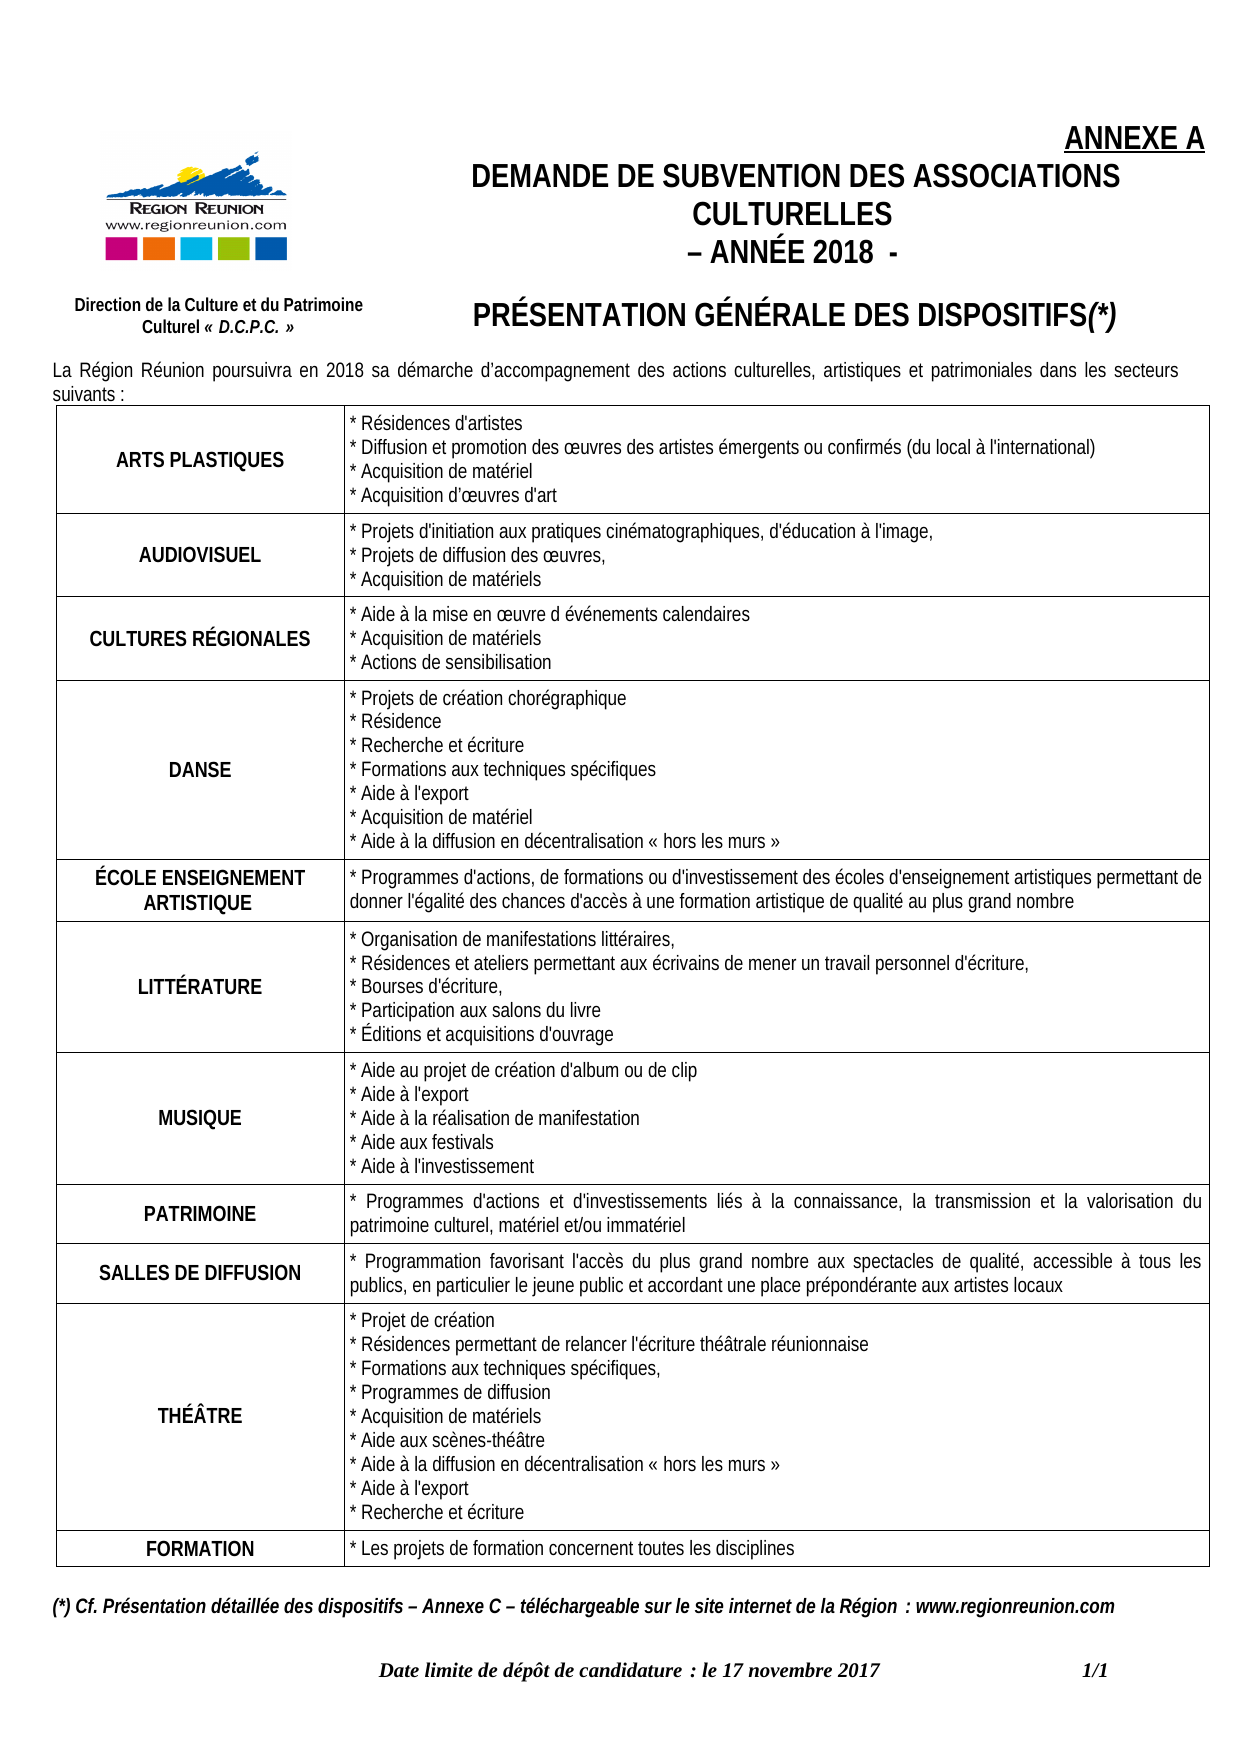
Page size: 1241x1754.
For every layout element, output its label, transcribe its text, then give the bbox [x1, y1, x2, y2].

table_cell DANSE [57, 681, 344, 859]
table_cell * Projets de création chorégraphique * Résidence * Recherche et écriture * Formations aux techniques spécifiques * Aide à l'export * Acquisition de matériel * Aide à la diffusion en décentralisation « hors les murs » [345, 681, 1209, 859]
table_header FORMATION [57, 1531, 344, 1566]
table_cell * Organisation de manifestations littéraires, * Résidences et ateliers permettant aux écrivains de mener un travail personnel d'écriture, * Bourses d'écriture, * Participation aux salons du livre * Éditions et acquisitions d'ouvrage [345, 922, 1209, 1052]
table_cell AUDIOVISUEL [57, 514, 344, 596]
table_header ARTS PLASTIQUES [57, 406, 344, 513]
table_cell * Projets d'initiation aux pratiques cinématographiques, d'éducation à l'image, * Projets de diffusion des œuvres, * Acquisition de matériels [345, 514, 1209, 596]
table_header * Les projets de formation concernent toutes les disciplines [345, 1531, 1209, 1566]
picture [100, 131, 293, 271]
table_header ANNEXE A DEMANDE DE SUBVENTION DES ASSOCIATIONS CULTURELLES – ANNÉE 2018 - PRÉSENTATION GÉNÉRALE DES DISPOSITIFS(*) [381, 112, 1211, 343]
table_cell PATRIMOINE [57, 1185, 344, 1243]
table_cell LITTÉRATURE [57, 922, 344, 1052]
table_cell * Aide au projet de création d'album ou de clip * Aide à l'export * Aide à la réalisation de manifestation * Aide aux festivals * Aide à l'investissement [345, 1053, 1209, 1183]
table_header * Résidences d'artistes * Diffusion et promotion des œuvres des artistes émergents ou confirmés (du local à l'international) * Acquisition de matériel * Acquisition d’œuvres d'art [345, 406, 1209, 513]
table_cell ÉCOLE ENSEIGNEMENT ARTISTIQUE [57, 860, 344, 921]
table_cell CULTURES RÉGIONALES [57, 597, 344, 680]
text (*) Cf. Présentation détaillée des dispositifs – Annexe C – téléchargeable sur le site internet de la Région : www.regionreunion.com [52, 1594, 1181, 1618]
table_cell SALLES DE DIFFUSION [57, 1244, 344, 1302]
table_cell * Aide à la mise en œuvre d événements calendaires * Acquisition de matériels * Actions de sensibilisation [345, 597, 1209, 680]
table_header Direction de la Culture et du Patrimoine Culturel « D.C.P.C. » [56, 112, 381, 343]
text La Région Réunion poursuivra en 2018 sa démarche d’accompagnement des actions culturelles, artistiques et patrimoniales dans les secteurs suivants : [52, 357, 1181, 405]
table_cell * Programmes d'actions et d'investissements liés à la connaissance, la transmission et la valorisation du patrimoine culturel, matériel et/ou immatériel [345, 1185, 1209, 1243]
table_cell THÉÂTRE [57, 1304, 344, 1529]
table_cell * Projet de création * Résidences permettant de relancer l'écriture théâtrale réunionnaise * Formations aux techniques spécifiques, * Programmes de diffusion * Acquisition de matériels * Aide aux scènes-théâtre * Aide à la diffusion en décentralisation « hors les murs » * Aide à l'export * Recherche et écriture [345, 1304, 1209, 1529]
table_cell MUSIQUE [57, 1053, 344, 1183]
table_cell * Programmes d'actions, de formations ou d'investissement des écoles d'enseignement artistiques permettant de donner l'égalité des chances d'accès à une formation artistique de qualité au plus grand nombre [345, 860, 1209, 921]
table_cell * Programmation favorisant l'accès du plus grand nombre aux spectacles de qualité, accessible à tous les publics, en particulier le jeune public et accordant une place prépondérante aux artistes locaux [345, 1244, 1209, 1302]
